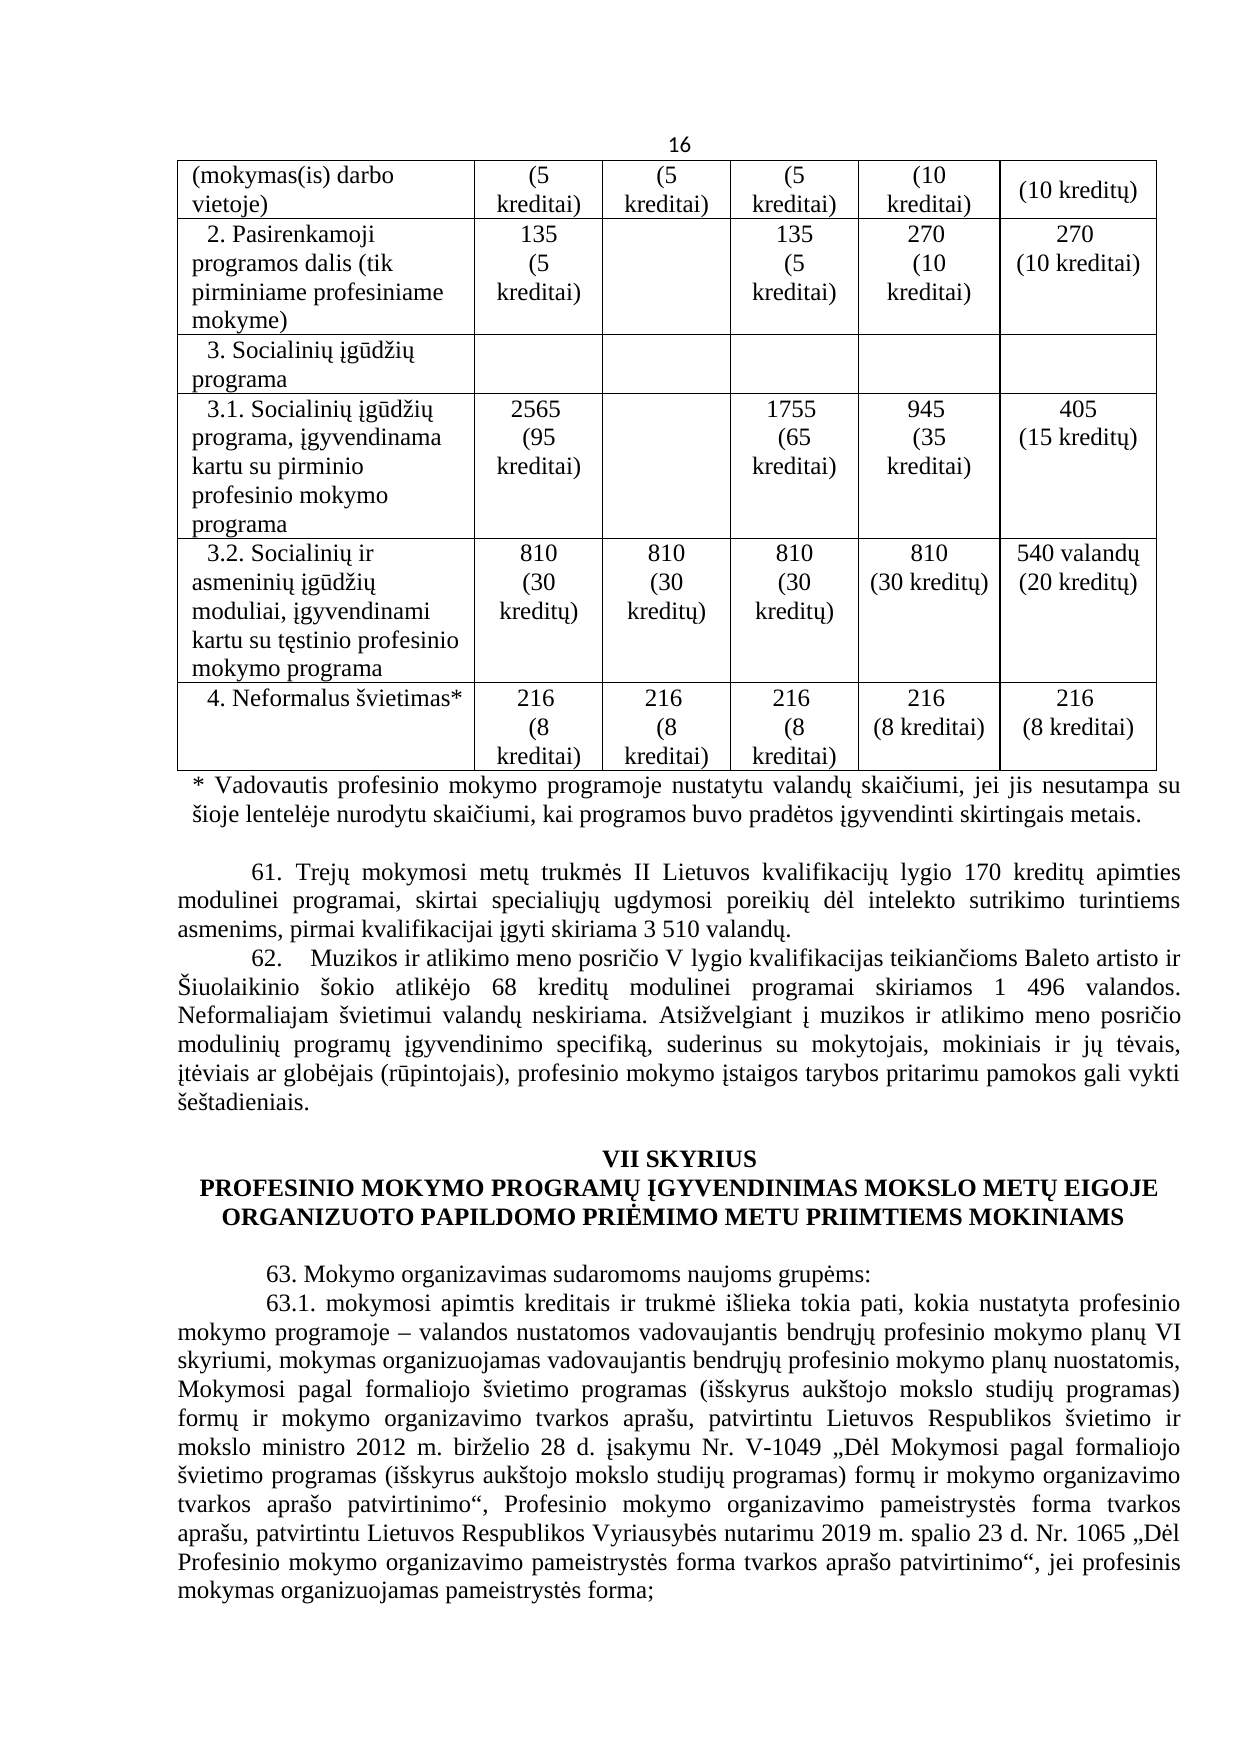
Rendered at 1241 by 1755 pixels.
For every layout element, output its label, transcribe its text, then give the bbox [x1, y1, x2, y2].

text VII SKYRIUS [177, 1144, 1181, 1173]
table_cell 3.1. Socialinių įgūdžių programa, įgyvendinama kartu su pirminio profesinio mokymo programa [178, 394, 474, 537]
table_cell 270 (10 kreditai) [1001, 219, 1156, 334]
table_cell 945 (35 kreditai) [859, 394, 999, 537]
table_cell 810 (30 kreditų) [603, 539, 730, 682]
table_cell (5 kreditai) [475, 161, 602, 218]
table_cell 405 (15 kreditų) [1001, 394, 1156, 537]
table_cell 810 (30 kreditų) [731, 539, 858, 682]
table_cell [1157, 218, 1181, 334]
table_cell 270 (10 kreditai) [859, 219, 999, 334]
table_cell (10 kreditų) [1001, 161, 1156, 218]
text 63. Mokymo organizavimas sudaromoms naujoms grupėms: [177, 1259, 1181, 1288]
table_cell [859, 335, 999, 393]
table_cell 2. Pasirenkamoji programos dalis (tik pirminiame profesiniame mokyme) [178, 219, 474, 334]
table_cell [1157, 160, 1181, 218]
table_cell 4. Neformalus švietimas* [178, 683, 474, 769]
table_cell 135 (5 kreditai) [731, 219, 858, 334]
table_cell 1755 (65 kreditai) [731, 394, 858, 537]
table_cell (10 kreditai) [859, 161, 999, 218]
table_cell 540 valandų (20 kreditų) [1001, 539, 1156, 682]
table_cell 810 (30 kreditų) [859, 539, 999, 682]
text 61. Trejų mokymosi metų trukmės II Lietuvos kvalifikacijų lygio 170 kreditų apimties modulinei programai, skirtai specialiųjų ugdymosi poreikių dėl intelekto sutrikimo turintiems asmenims, pirmai kvalifikacijai įgyti skiriama 3 510 valandų. [177, 857, 1181, 943]
text * Vadovautis profesinio mokymo programoje nustatytu valandų skaičiumi, jei jis nesutampa su šioje lentelėje nurodytu skaičiumi, kai programos buvo pradėtos įgyvendinti skirtingais metais. [192, 771, 1181, 828]
table_cell 216 (8 kreditai) [1001, 683, 1156, 769]
table_cell [475, 335, 602, 393]
table_cell 3.2. Socialinių ir asmeninių įgūdžių moduliai, įgyvendinami kartu su tęstinio profesinio mokymo programa [178, 539, 474, 682]
table_cell 216 (8 kreditai) [603, 683, 730, 769]
table_cell [603, 219, 730, 334]
table_cell 216 (8 kreditai) [731, 683, 858, 769]
text PROFESINIO MOKYMO PROGRAMŲ ĮGYVENDINIMAS MOKSLO METŲ EIGOJE ORGANIZUOTO PAPILDOMO PRIĖMIMO METU PRIIMTIEMS MOKINIAMS [177, 1173, 1181, 1231]
table_cell 135 (5 kreditai) [475, 219, 602, 334]
table_cell [1157, 334, 1181, 393]
text 63.1. mokymosi apimtis kreditais ir trukmė išlieka tokia pati, kokia nustatyta profesinio mokymo programoje – valandos nustatomos vadovaujantis bendrųjų profesinio mokymo planų VI skyriumi, mokymas organizuojamas vadovaujantis bendrųjų profesinio mokymo planų nuostatomis, Mokymosi pagal formaliojo švietimo programas (išskyrus aukštojo mokslo studijų programas) formų ir mokymo organizavimo tvarkos aprašu, patvirtintu Lietuvos Respublikos švietimo ir mokslo ministro 2012 m. birželio 28 d. įsakymu Nr. V-1049 „Dėl Mokymosi pagal formaliojo švietimo programas (išskyrus aukštojo mokslo studijų programas) formų ir mokymo organizavimo tvarkos aprašo patvirtinimo“, Profesinio mokymo organizavimo pameistrystės forma tvarkos aprašu, patvirtintu Lietuvos Respublikos Vyriausybės nutarimu 2019 m. spalio 23 d. Nr. 1065 „Dėl Profesinio mokymo organizavimo pameistrystės forma tvarkos aprašo patvirtinimo“, jei profesinis mokymas organizuojamas pameistrystės forma; [177, 1288, 1181, 1604]
table_cell [1157, 538, 1181, 682]
table_cell [603, 394, 730, 537]
table_cell (mokymas(is) darbo vietoje) [178, 161, 474, 218]
table_cell 810 (30 kreditų) [475, 539, 602, 682]
table_cell 216 (8 kreditai) [859, 683, 999, 769]
table_cell (5 kreditai) [603, 161, 730, 218]
table_cell [603, 335, 730, 393]
table_cell [1157, 682, 1181, 769]
text 62. Muzikos ir atlikimo meno posričio V lygio kvalifikacijas teikiančioms Baleto artisto ir Šiuolaikinio šokio atlikėjo 68 kreditų modulinei programai skiriamos 1 496 valandos. Neformaliajam švietimui valandų neskiriama. Atsižvelgiant į muzikos ir atlikimo meno posričio modulinių programų įgyvendinimo specifiką, suderinus su mokytojais, mokiniais ir jų tėvais, įtėviais ar globėjais (rūpintojais), profesinio mokymo įstaigos tarybos pritarimu pamokos gali vykti šeštadieniais. [177, 943, 1181, 1116]
table_cell [1001, 335, 1156, 393]
table_cell 216 (8 kreditai) [475, 683, 602, 769]
table_cell 3. Socialinių įgūdžių programa [178, 335, 474, 393]
table_cell (5 kreditai) [731, 161, 858, 218]
table_cell [731, 335, 858, 393]
table_cell [1157, 393, 1181, 537]
table_cell 2565 (95 kreditai) [475, 394, 602, 537]
